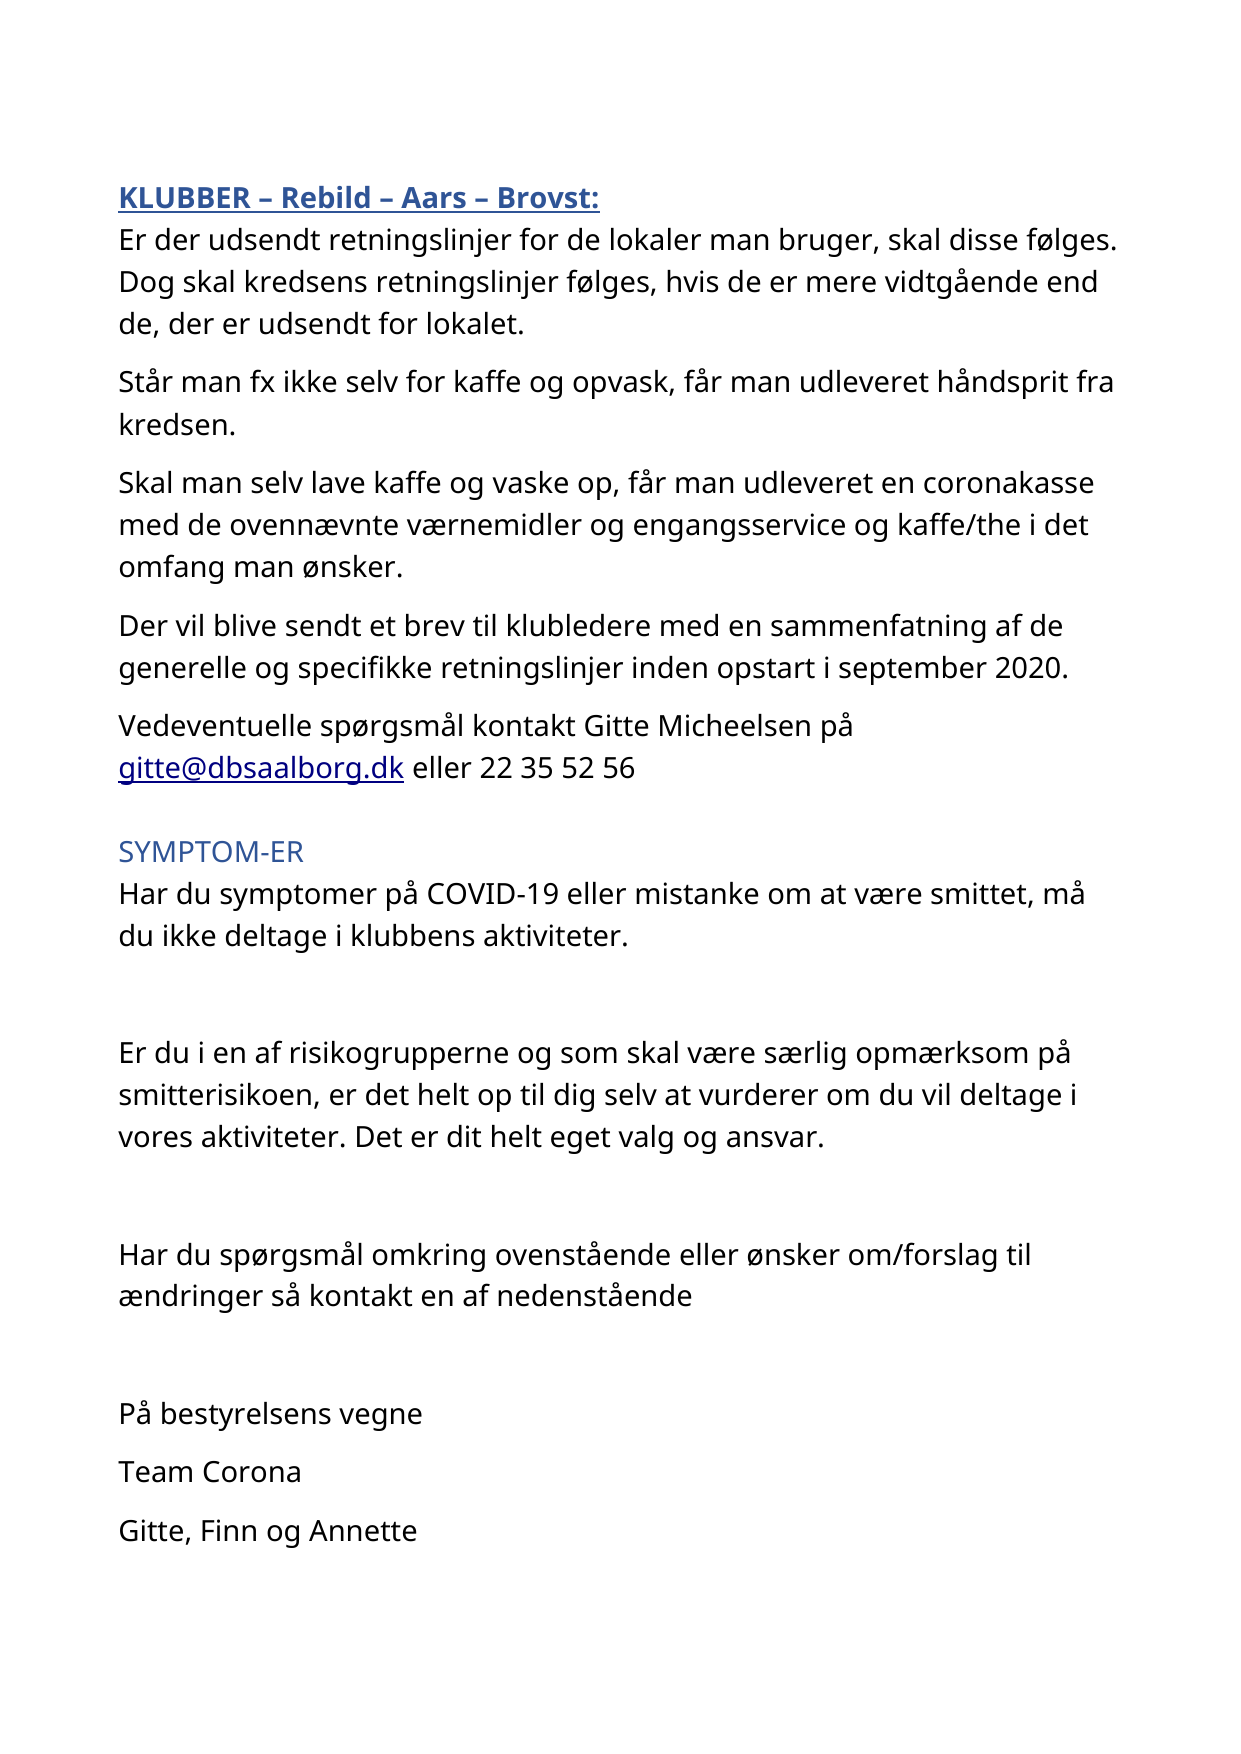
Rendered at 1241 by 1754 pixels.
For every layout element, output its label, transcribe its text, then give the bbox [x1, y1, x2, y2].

text Har du spørgsmål omkring ovenstående eller ønsker om/forslag til ændringer så kontakt en af nedenstående [118, 1234, 1122, 1315]
text Står man fx ikke selv for kaffe og opvask, får man udleveret håndsprit fra kredsen. [118, 362, 1122, 443]
text På bestyrelsens vegne [118, 1393, 1122, 1433]
text Gitte, Finn og Annette [118, 1510, 1122, 1550]
text Er du i en af risikogrupperne og som skal være særlig opmærksom på smitterisikoen, er det helt op til dig selv at vurderer om du vil deltage i vores aktiviteter. Det er dit helt eget valg og ansvar. [118, 1032, 1122, 1156]
subtitle KLUBBER – Rebild – Aars – Brovst: [118, 177, 1122, 217]
text Skal man selv lave kaffe og vaske op, får man udleveret en coronakasse med de ovennævnte værnemidler og engangsservice og kaffe/the i det omfang man ønsker. [118, 462, 1122, 586]
text Der vil blive sendt et brev til klubledere med en sammenfatning af de generelle og specifikke retningslinjer inden opstart i september 2020. [118, 605, 1122, 687]
subtitle SYMPTOM-ER [118, 831, 1122, 871]
text Team Corona [118, 1452, 1122, 1491]
text Har du symptomer på COVID-19 eller mistanke om at være smittet, må du ikke deltage i klubbens aktiviteter. [118, 873, 1122, 955]
text Vedeventuelle spørgsmål kontakt Gitte Micheelsen på gitte@dbsaalborg.dk eller 22 35 52 56 [118, 706, 1122, 787]
text Er der udsendt retningslinjer for de lokaler man bruger, skal disse følges. Dog skal kredsens retningslinjer følges, hvis de er mere vidtgående end de, der er udsendt for lokalet. [118, 219, 1122, 343]
